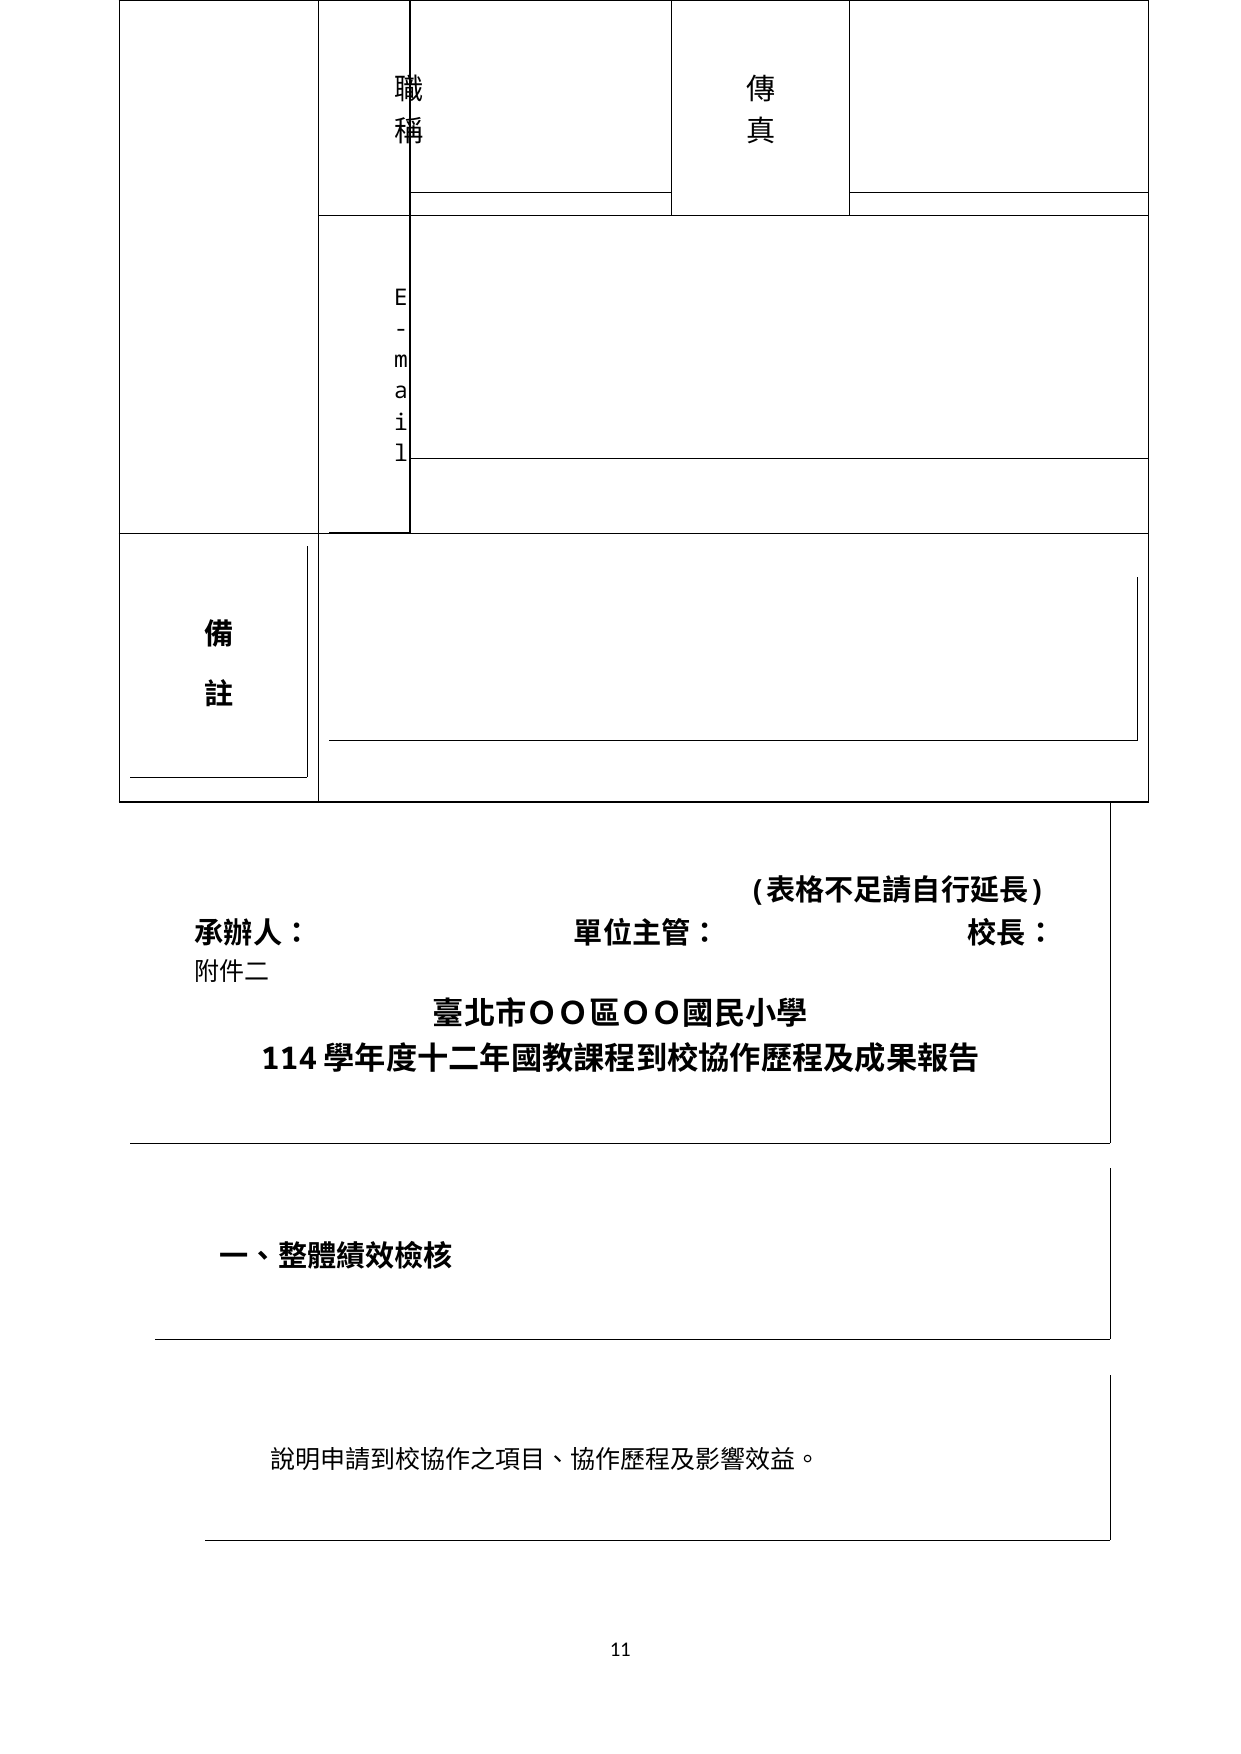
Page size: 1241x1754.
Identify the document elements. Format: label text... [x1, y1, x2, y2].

table_cell 備註 [120, 534, 318, 801]
table_cell [120, 1, 318, 532]
text 說明申請到校協作之項目、協作歷程及影響效益。 [205, 1374, 1110, 1540]
table_cell E-mail [319, 216, 409, 532]
table_cell [411, 193, 671, 215]
table_cell [850, 193, 1148, 215]
text 一、整體績效檢核 [155, 1168, 1110, 1339]
text 114學年度十二年國教課程到校協作歷程及成果報告 [130, 1033, 1110, 1143]
table_cell [411, 459, 1148, 532]
text (表格不足請自行延長) [130, 803, 1110, 909]
table_cell 職稱 [319, 1, 409, 215]
table_cell [411, 216, 1148, 458]
text 附件二 [130, 952, 1110, 988]
text 臺北市ＯＯ區ＯＯ國民小學 [130, 988, 1110, 1033]
table_cell 傳真 [672, 1, 849, 215]
table_cell [319, 534, 1148, 801]
table_cell [411, 1, 671, 192]
table_cell [850, 1, 1148, 192]
text 承辦人： 單位主管： 校長： [130, 909, 1110, 952]
